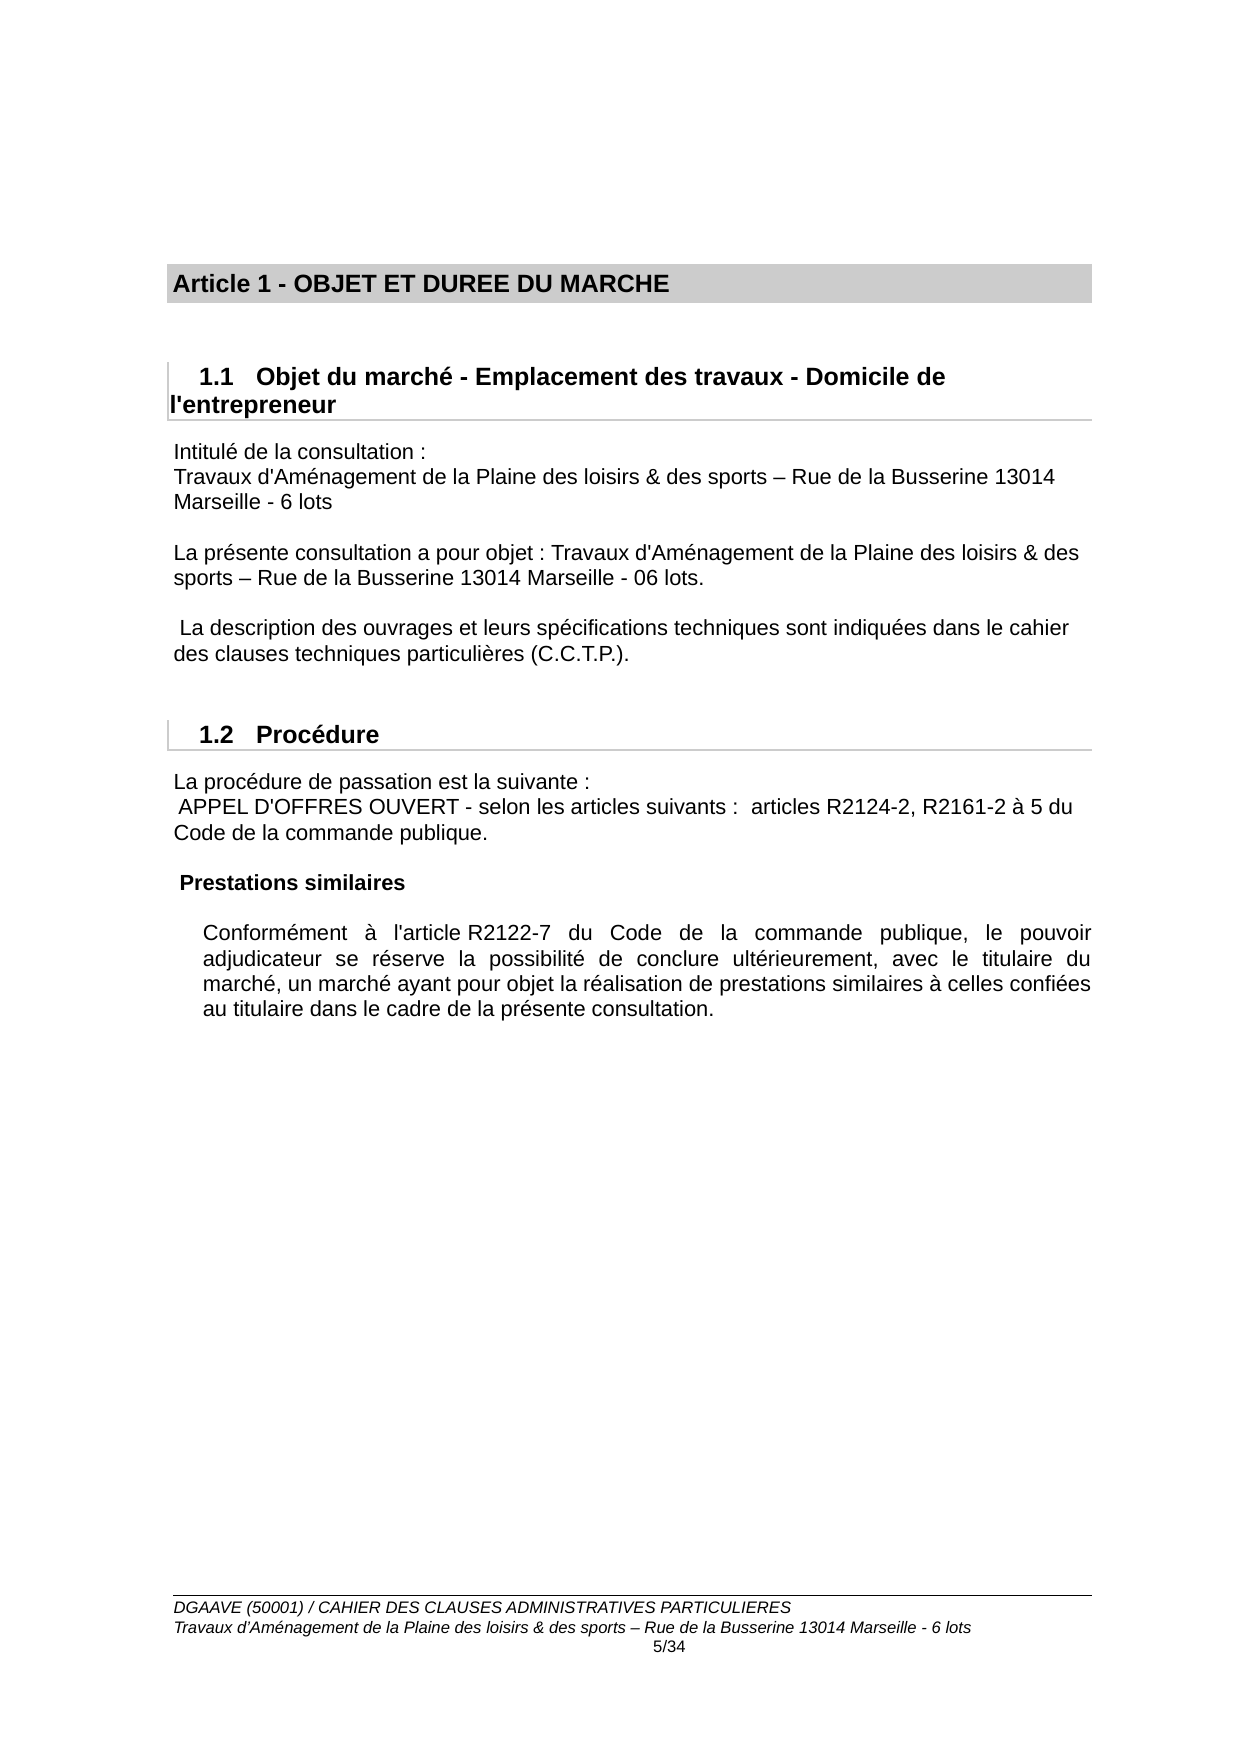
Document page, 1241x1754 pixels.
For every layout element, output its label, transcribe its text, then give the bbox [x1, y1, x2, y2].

text Travaux d'Aménagement de la Plaine des loisirs & des sports – Rue de la Busserine 13014 Marseille - 6 lots [173, 464, 1092, 514]
subtitle Objet du marché - Emplacement des travaux - Domicile de l'entrepreneur [169, 362, 1092, 419]
text La description des ouvrages et leurs spécifications techniques sont indiquées dans le cahier des clauses techniques particulières (C.C.T.P.). [173, 615, 1092, 666]
text La présente consultation a pour objet : Travaux d'Aménagement de la Plaine des loisirs & des sports – Rue de la Busserine 13014 Marseille - 06 lots. [173, 540, 1092, 590]
text Conformément à l'article R2122-7 du Code de la commande publique, le pouvoir adjudicateur se réserve la possibilité de conclure ultérieurement, avec le titulaire du marché, un marché ayant pour objet la réalisation de prestations similaires à celles confiées au titulaire dans le cadre de la présente consultation. [203, 920, 1092, 1021]
text La procédure de passation est la suivante : [173, 769, 1092, 794]
text APPEL D'OFFRES OUVERT - selon les articles suivants : articles R2124-2, R2161-2 à 5 du Code de la commande publique. [173, 794, 1092, 844]
text Prestations similaires [173, 870, 1092, 895]
subtitle OBJET ET DUREE DU MARCHE [170, 266, 1090, 300]
text Intitulé de la consultation : [173, 439, 1092, 464]
subtitle Procédure [169, 720, 1092, 749]
